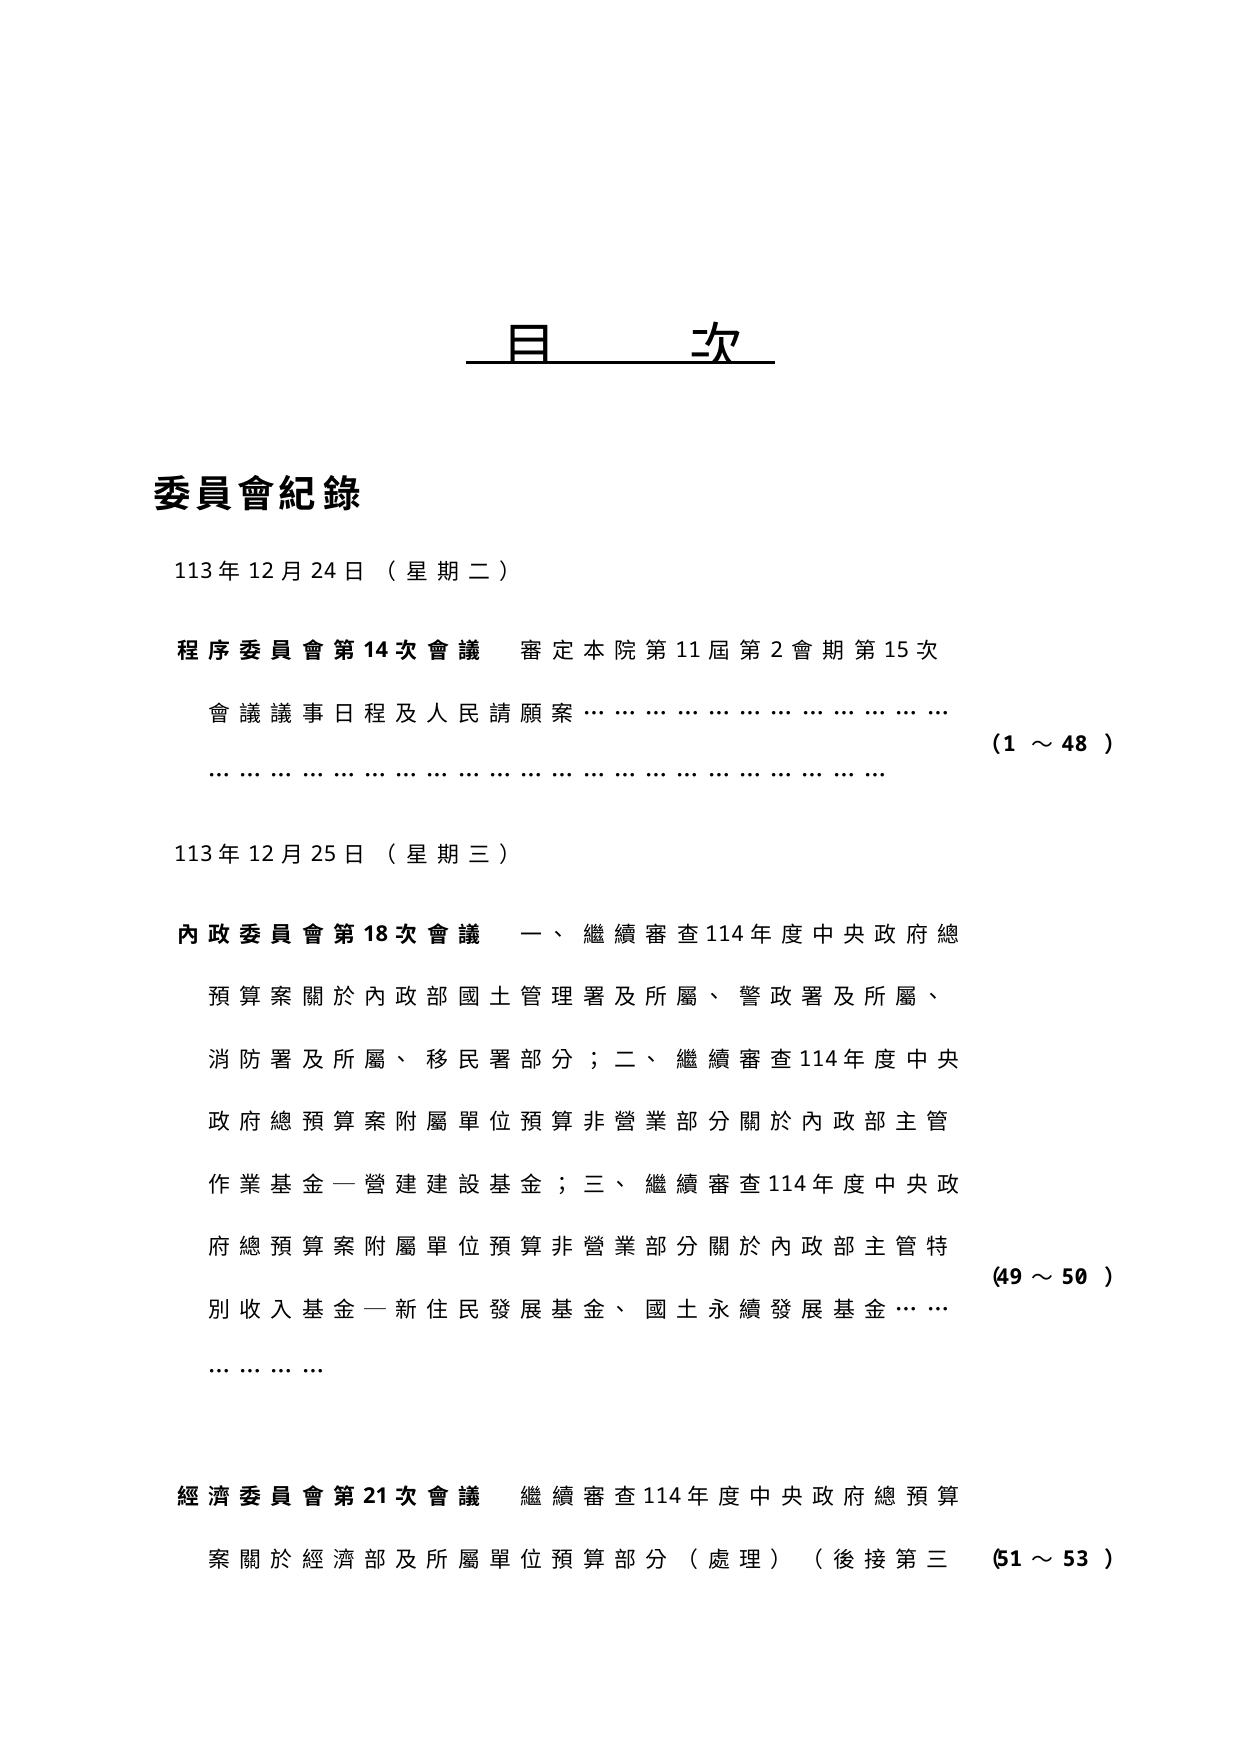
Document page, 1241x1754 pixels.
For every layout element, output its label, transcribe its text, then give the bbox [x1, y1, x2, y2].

table_header [150, 1401, 1108, 1464]
table_header 目 次 [466, 281, 774, 361]
table_cell 113年12月25日（星期三） [150, 806, 1108, 901]
table_cell 程序委員會第14次會議 審定本院第11屆第2會期第15次會議議事日程及人民請願案………………………………………………………………………………………… [150, 618, 967, 806]
table_cell 51 [986, 1464, 1023, 1589]
table_cell ～ [1023, 901, 1053, 1401]
table_cell （ [967, 901, 986, 1401]
table_header 委員會紀錄 113年12月24日（星期二） [150, 443, 1108, 618]
table_cell 經濟委員會第21次會議 繼續審查114年度中央政府總預算案關於經濟部及所屬單位預算部分（處理）（後接第三 [150, 1464, 967, 1589]
table_cell （ [967, 1464, 986, 1589]
table_cell ～ [1023, 1464, 1053, 1589]
table_cell （ [967, 618, 986, 806]
table_cell 53 [1053, 1464, 1091, 1589]
table_cell 內政委員會第18次會議 一、繼續審查114年度中央政府總預算案關於內政部國土管理署及所屬、警政署及所屬、消防署及所屬、移民署部分；二、繼續審查114年度中央政府總預算案附屬單位預算非營業部分關於內政部主管作業基金─營建建設基金；三、繼續審查114年度中央政府總預算案附屬單位預算非營業部分關於內政部主管特別收入基金─新住民發展基金、國土永續發展基金……………… [150, 901, 967, 1401]
table_cell ） [1091, 1464, 1108, 1589]
table_cell 48 [1053, 618, 1091, 806]
table_cell ～ [1023, 618, 1053, 806]
table_cell 50 [1053, 901, 1091, 1401]
table_cell 49 [986, 901, 1023, 1401]
table_cell 1 [986, 618, 1023, 806]
table_cell ） [1091, 901, 1108, 1401]
table_cell ） [1091, 618, 1108, 806]
